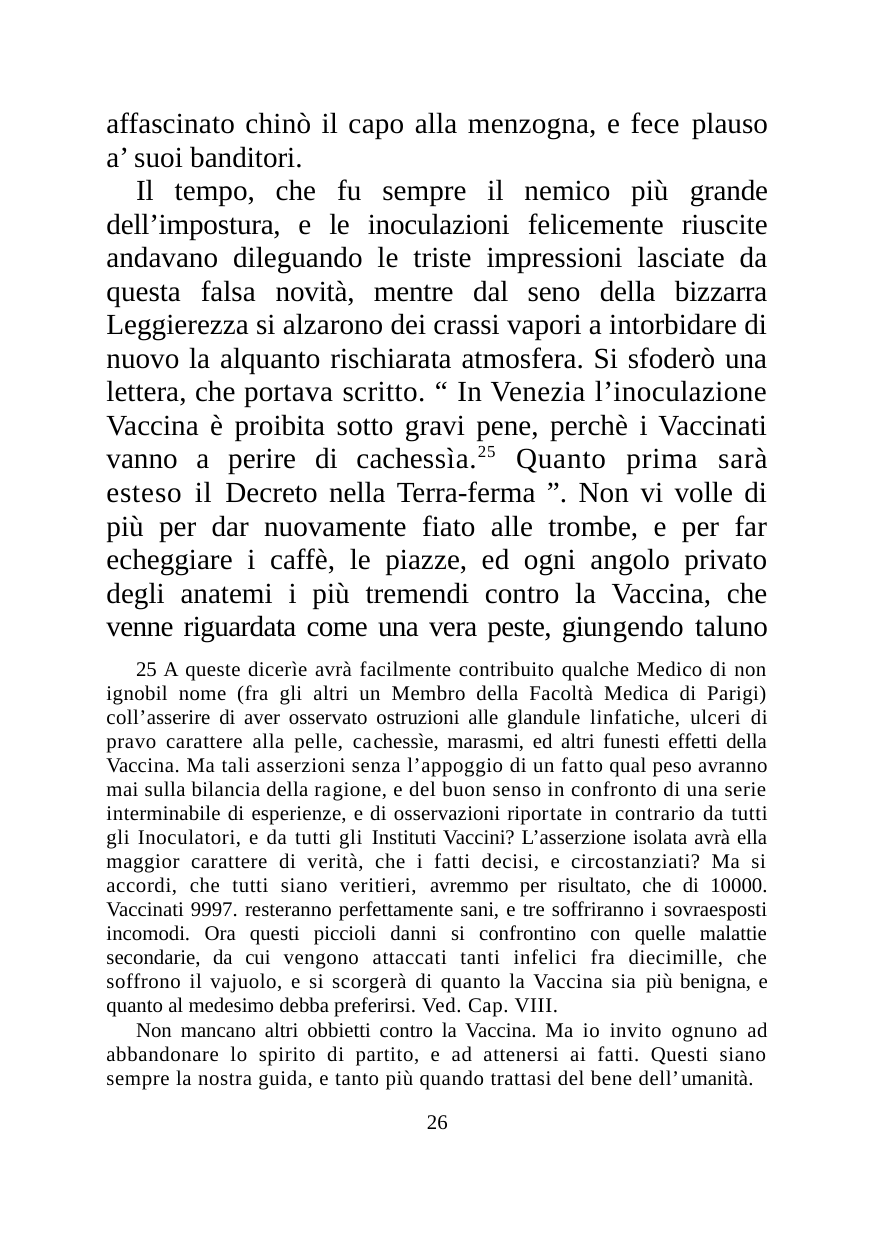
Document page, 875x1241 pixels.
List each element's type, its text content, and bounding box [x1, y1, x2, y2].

text Non mancano altri obbietti contro la Vaccina. Ma io invito ognuno ad abbandonare lo spirito di partito, e ad attenersi ai fatti. Questi siano sempre la nostra guida, e tanto più quando trattasi del bene dell’umanità. [106, 1017, 768, 1090]
text affascinato chinò il capo alla menzogna, e fece plauso a’ suoi banditori. [106, 106, 768, 173]
text A queste dicerìe avrà facilmente contribuito qualche Medico di non ignobil nome (fra gli altri un Membro della Facoltà Medica di Parigi) coll’asserire di aver osservato ostruzioni alle glandule linfatiche, ulceri di pravo carattere alla pelle, cachessìe, marasmi, ed altri funesti effetti della Vaccina. Ma tali asserzioni senza l’appoggio di un fatto qual peso avranno mai sulla bilancia della ragione, e del buon senso in confronto di una serie interminabile di esperienze, e di osservazioni riportate in contrario da tutti gli Inoculatori, e da tutti gli Instituti Vaccini? L’asserzione isolata avrà ella maggior carattere di verità, che i fatti decisi, e circostanziati? Ma si accordi, che tutti siano veritieri, avremmo per risultato, che di 10000. Vaccinati 9997. resteranno perfettamente sani, e tre soffriranno i sovraesposti incomodi. Ora questi piccioli danni si confrontino con quelle malattie secondarie, da cui vengono attaccati tanti infelici fra diecimille, che soffrono il vajuolo, e si scorgerà di quanto la Vaccina sia più benigna, e quanto al medesimo debba preferirsi. Ved. Cap. VIII. [106, 657, 768, 1017]
text Il tempo, che fu sempre il nemico più grande dell’impostura, e le inoculazioni felicemente riuscite andavano dileguando le triste impressioni lasciate da questa falsa novità, mentre dal seno della bizzarra Leggierezza si alzarono dei crassi vapori a intorbidare di nuovo la alquanto rischiarata atmosfera. Si sfoderò una lettera, che portava scritto. “ In Venezia l’inoculazione Vaccina è proibita sotto gravi pene, perchè i Vaccinati vanno a perire di cachessìa. Quanto prima sarà esteso il Decreto nella Terra-ferma ”. Non vi volle di più per dar nuovamente fiato alle trombe, e per far echeggiare i caffè, le piazze, ed ogni angolo privato degli anatemi i più tremendi contro la Vaccina, che venne riguardata come una vera peste, giungendo taluno [106, 173, 768, 643]
